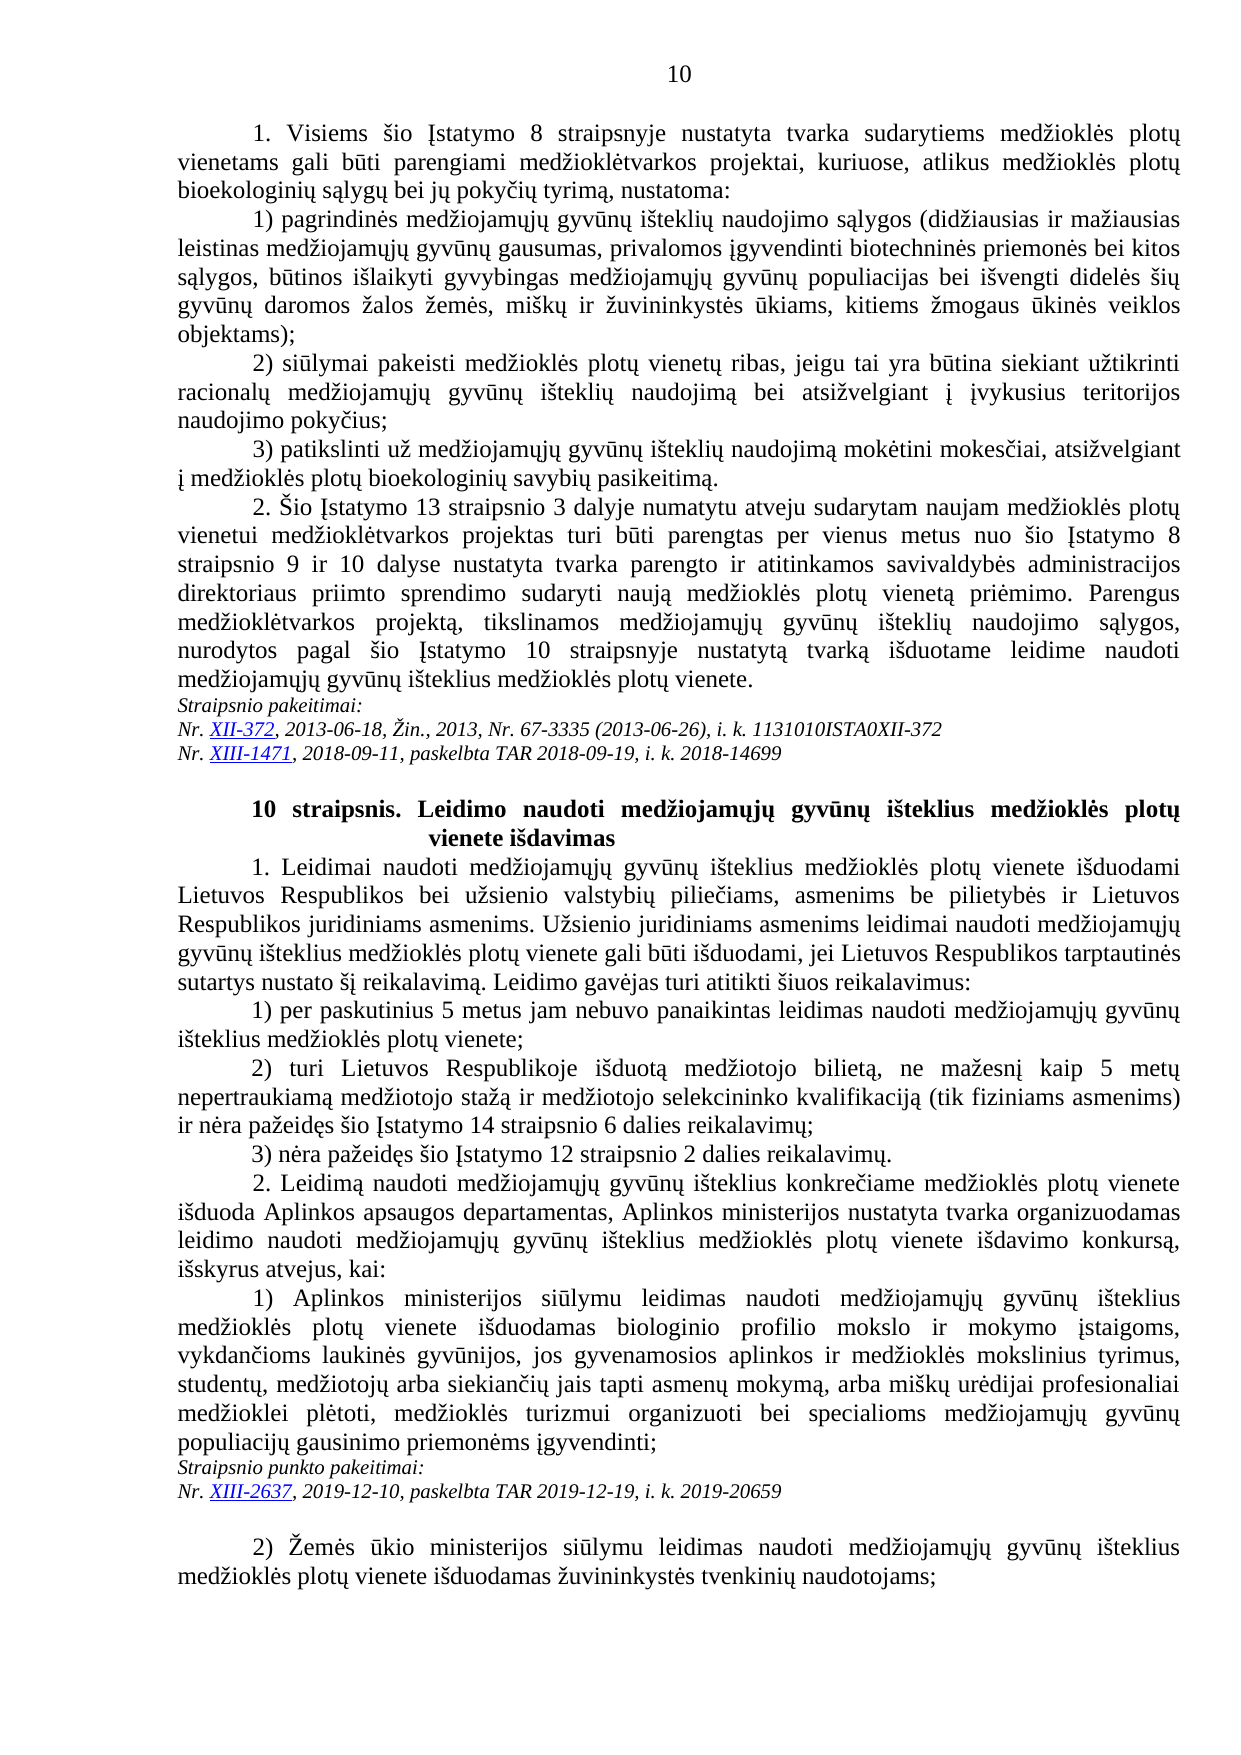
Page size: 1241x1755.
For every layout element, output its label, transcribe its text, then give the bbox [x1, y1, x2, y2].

text 2) siūlymai pakeisti medžioklės plotų vienetų ribas, jeigu tai yra būtina siekiant užtikrinti racionalų medžiojamųjų gyvūnų išteklių naudojimą bei atsižvelgiant į įvykusius teritorijos naudojimo pokyčius; [177, 348, 1181, 434]
text 10 straipsnis. Leidimo naudoti medžiojamųjų gyvūnų išteklius medžioklės plotų vienete išdavimas [251, 794, 1181, 852]
text Nr. XII-372, 2013-06-18, Žin., 2013, Nr. 67-3335 (2013-06-26), i. k. 1131010ISTA0XII-372 [177, 717, 1181, 741]
text 1) Aplinkos ministerijos siūlymu leidimas naudoti medžiojamųjų gyvūnų išteklius medžioklės plotų vienete išduodamas biologinio profilio mokslo ir mokymo įstaigoms, vykdančioms laukinės gyvūnijos, jos gyvenamosios aplinkos ir medžioklės mokslinius tyrimus, studentų, medžiotojų arba siekiančių jais tapti asmenų mokymą, arba miškų urėdijai profesionaliai medžioklei plėtoti, medžioklės turizmui organizuoti bei specialioms medžiojamųjų gyvūnų populiacijų gausinimo priemonėms įgyvendinti; [177, 1283, 1181, 1455]
text 1. Leidimai naudoti medžiojamųjų gyvūnų išteklius medžioklės plotų vienete išduodami Lietuvos Respublikos bei užsienio valstybių piliečiams, asmenims be pilietybės ir Lietuvos Respublikos juridiniams asmenims. Užsienio juridiniams asmenims leidimai naudoti medžiojamųjų gyvūnų išteklius medžioklės plotų vienete gali būti išduodami, jei Lietuvos Respublikos tarptautinės sutartys nustato šį reikalavimą. Leidimo gavėjas turi atitikti šiuos reikalavimus: [177, 852, 1181, 995]
text 2) Žemės ūkio ministerijos siūlymu leidimas naudoti medžiojamųjų gyvūnų išteklius medžioklės plotų vienete išduodamas žuvininkystės tvenkinių naudotojams; [177, 1532, 1181, 1590]
text 1) per paskutinius 5 metus jam nebuvo panaikintas leidimas naudoti medžiojamųjų gyvūnų išteklius medžioklės plotų vienete; [177, 995, 1181, 1053]
text 2) turi Lietuvos Respublikoje išduotą medžiotojo bilietą, ne mažesnį kaip 5 metų nepertraukiamą medžiotojo stažą ir medžiotojo selekcininko kvalifikaciją (tik fiziniams asmenims) ir nėra pažeidęs šio Įstatymo 14 straipsnio 6 dalies reikalavimų; [177, 1053, 1181, 1139]
text 2. Leidimą naudoti medžiojamųjų gyvūnų išteklius konkrečiame medžioklės plotų vienete išduoda Aplinkos apsaugos departamentas, Aplinkos ministerijos nustatyta tvarka organizuodamas leidimo naudoti medžiojamųjų gyvūnų išteklius medžioklės plotų vienete išdavimo konkursą, išskyrus atvejus, kai: [177, 1168, 1181, 1283]
text Straipsnio punkto pakeitimai: [177, 1455, 1181, 1479]
text 3) patikslinti už medžiojamųjų gyvūnų išteklių naudojimą mokėtini mokesčiai, atsižvelgiant į medžioklės plotų bioekologinių savybių pasikeitimą. [177, 434, 1181, 492]
text 3) nėra pažeidęs šio Įstatymo 12 straipsnio 2 dalies reikalavimų. [177, 1139, 1181, 1168]
text 2. Šio Įstatymo 13 straipsnio 3 dalyje numatytu atveju sudarytam naujam medžioklės plotų vienetui medžioklėtvarkos projektas turi būti parengtas per vienus metus nuo šio Įstatymo 8 straipsnio 9 ir 10 dalyse nustatyta tvarka parengto ir atitinkamos savivaldybės administracijos direktoriaus priimto sprendimo sudaryti naują medžioklės plotų vienetą priėmimo. Parengus medžioklėtvarkos projektą, tikslinamos medžiojamųjų gyvūnų išteklių naudojimo sąlygos, nurodytos pagal šio Įstatymo 10 straipsnyje nustatytą tvarką išduotame leidime naudoti medžiojamųjų gyvūnų išteklius medžioklės plotų vienete. [177, 492, 1181, 693]
text 1) pagrindinės medžiojamųjų gyvūnų išteklių naudojimo sąlygos (didžiausias ir mažiausias leistinas medžiojamųjų gyvūnų gausumas, privalomos įgyvendinti biotechninės priemonės bei kitos sąlygos, būtinos išlaikyti gyvybingas medžiojamųjų gyvūnų populiacijas bei išvengti didelės šių gyvūnų daromos žalos žemės, miškų ir žuvininkystės ūkiams, kitiems žmogaus ūkinės veiklos objektams); [177, 204, 1181, 348]
text 1. Visiems šio Įstatymo 8 straipsnyje nustatyta tvarka sudarytiems medžioklės plotų vienetams gali būti parengiami medžioklėtvarkos projektai, kuriuose, atlikus medžioklės plotų bioekologinių sąlygų bei jų pokyčių tyrimą, nustatoma: [177, 118, 1181, 204]
text Nr. XIII-1471, 2018-09-11, paskelbta TAR 2018-09-19, i. k. 2018-14699 [177, 741, 1181, 765]
text Straipsnio pakeitimai: [177, 693, 1181, 717]
text Nr. XIII-2637, 2019-12-10, paskelbta TAR 2019-12-19, i. k. 2019-20659 [177, 1479, 1181, 1503]
